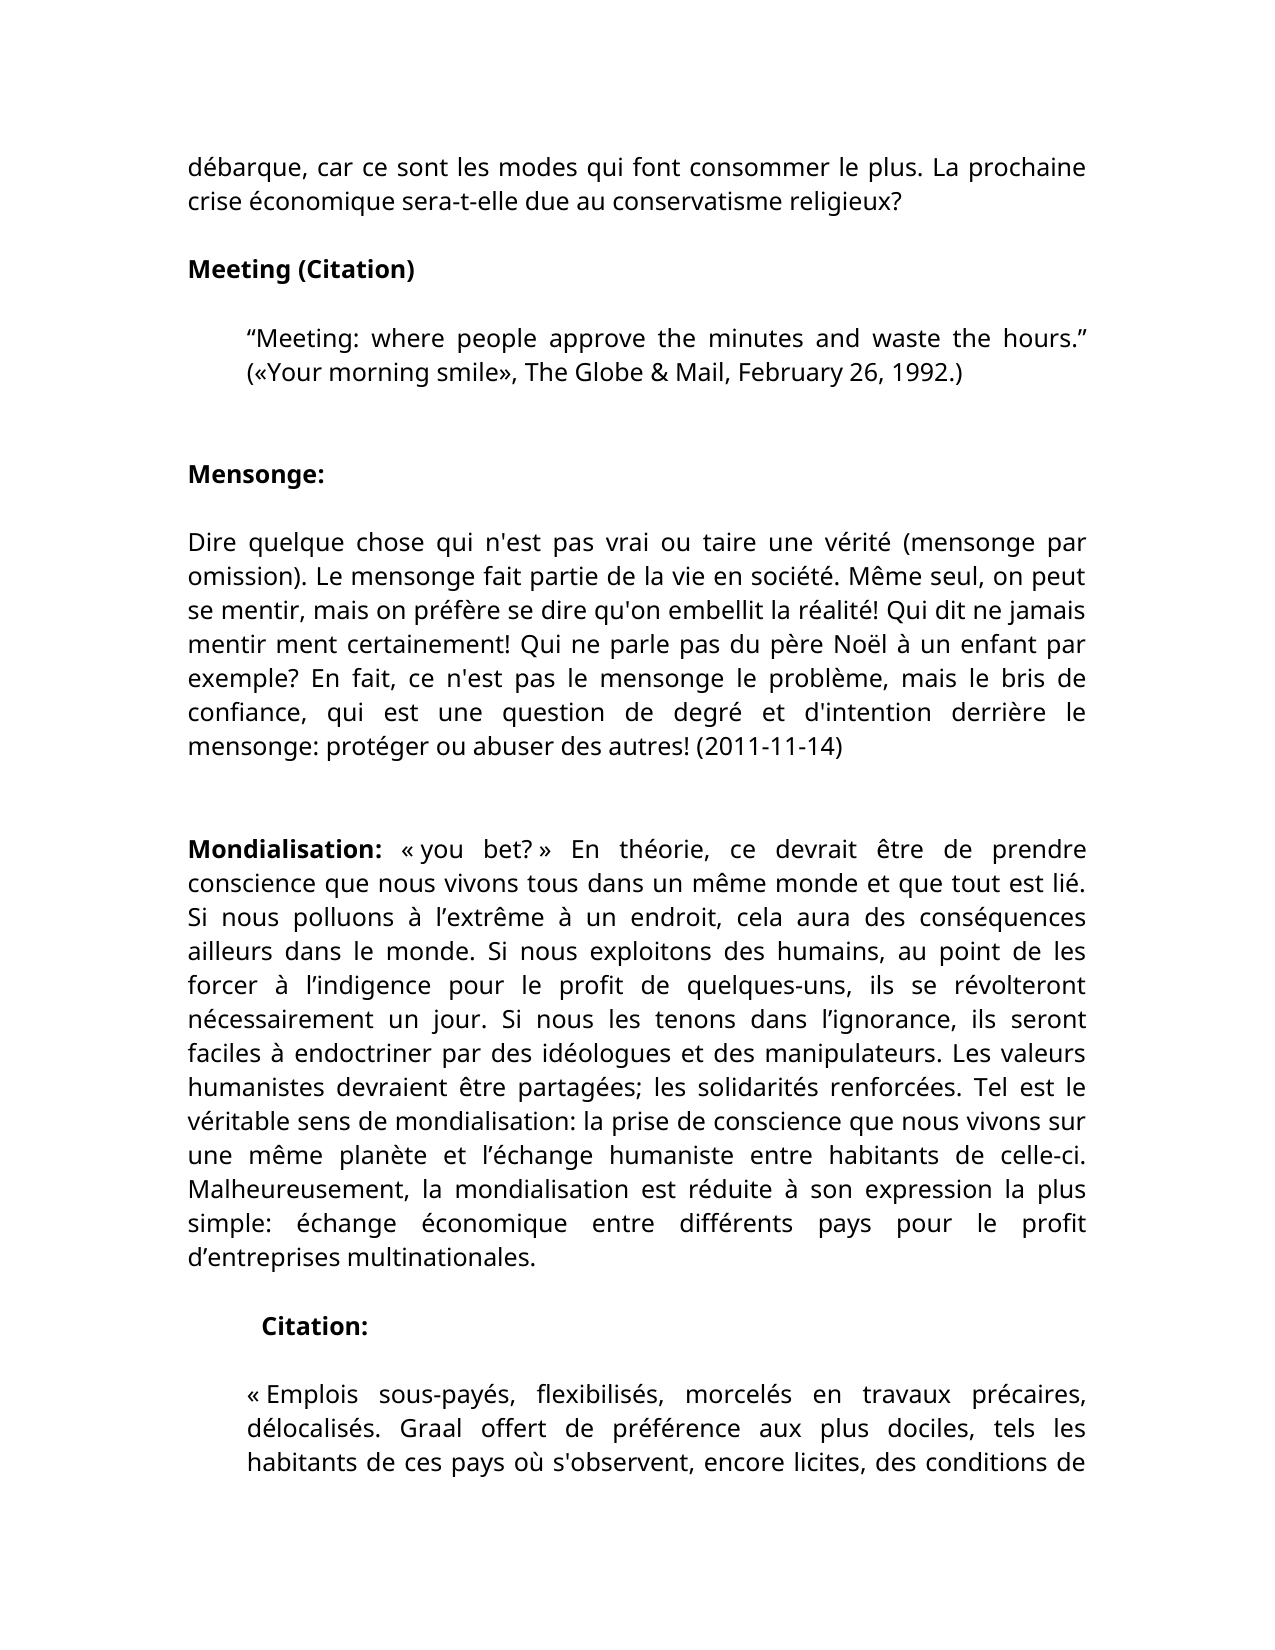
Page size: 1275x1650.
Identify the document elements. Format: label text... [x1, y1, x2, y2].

text débarque, car ce sont les modes qui font consommer le plus. La prochaine crise économique sera-t-elle due au conservatisme religieux? [187, 150, 1087, 218]
text Citation: [187, 1308, 1087, 1342]
text Mondialisation: « you bet? » En théorie, ce devrait être de prendre conscience que nous vivons tous dans un même monde et que tout est lié. Si nous polluons à l’extrême à un endroit, cela aura des conséquences ailleurs dans le monde. Si nous exploitons des humains, au point de les forcer à l’indigence pour le profit de quelques-uns, ils se révolteront nécessairement un jour. Si nous les tenons dans l’ignorance, ils seront faciles à endoctriner par des idéologues et des manipulateurs. Les valeurs humanistes devraient être partagées; les solidarités renforcées. Tel est le véritable sens de mondialisation: la prise de conscience que nous vivons sur une même planète et l’échange humaniste entre habitants de celle-ci. Malheureusement, la mondialisation est réduite à son expression la plus simple: échange économique entre différents pays pour le profit d’entreprises multinationales. [187, 831, 1087, 1274]
text Dire quelque chose qui n'est pas vrai ou taire une vérité (mensonge par omission). Le mensonge fait partie de la vie en société. Même seul, on peut se mentir, mais on préfère se dire qu'on embellit la réalité! Qui dit ne jamais mentir ment certainement! Qui ne parle pas du père Noël à un enfant par exemple? En fait, ce n'est pas le mensonge le problème, mais le bris de confiance, qui est une question de degré et d'intention derrière le mensonge: protéger ou abuser des autres! (2011-11-14) [187, 525, 1087, 763]
text Meeting (Citation) [187, 252, 1087, 286]
text “Meeting: where people approve the minutes and waste the hours.” («Your morning smile», The Globe & Mail, February 26, 1992.) [247, 320, 1087, 388]
text Mensonge: [187, 457, 1087, 491]
text « Emplois sous-payés, flexibilisés, morcelés en travaux précaires, délocalisés. Graal offert de préférence aux plus dociles, tels les habitants de ces pays où s'observent, encore licites, des conditions de [247, 1376, 1087, 1478]
